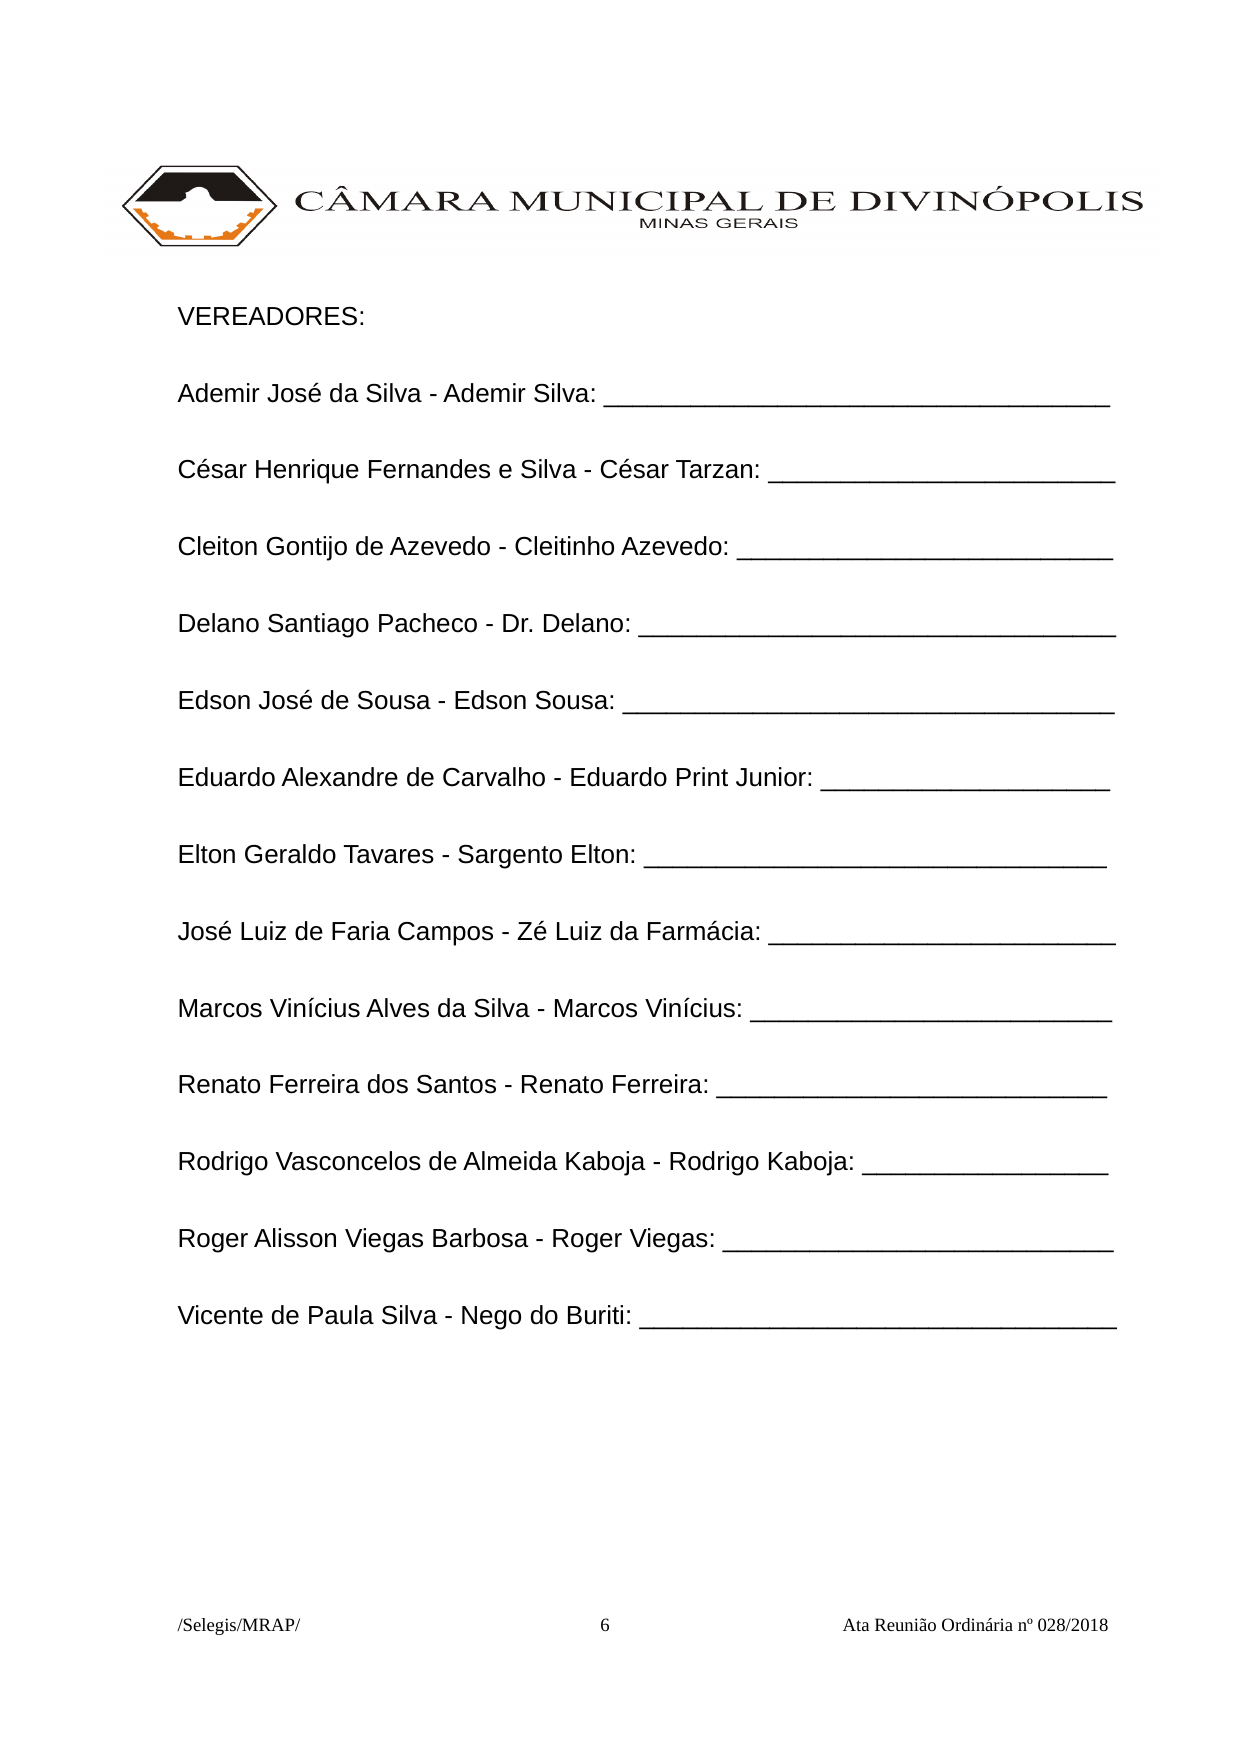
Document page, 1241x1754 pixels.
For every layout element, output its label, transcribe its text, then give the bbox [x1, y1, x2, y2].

text César Henrique Fernandes e Silva - César Tarzan: ________________________ [177, 448, 1122, 487]
text Vicente de Paula Silva - Nego do Buriti: _________________________________ [177, 1294, 1122, 1332]
text Roger Alisson Viegas Barbosa - Roger Viegas: ___________________________ [177, 1217, 1122, 1255]
text Delano Santiago Pacheco - Dr. Delano: _________________________________ [177, 602, 1122, 640]
picture [99, 155, 1166, 257]
text José Luiz de Faria Campos - Zé Luiz da Farmácia: ________________________ [177, 909, 1122, 948]
text Edson José de Sousa - Edson Sousa: __________________________________ [177, 679, 1122, 717]
text Ademir José da Silva - Ademir Silva: ___________________________________ [177, 371, 1122, 410]
text Marcos Vinícius Alves da Silva - Marcos Vinícius: _________________________ [177, 986, 1122, 1025]
text Cleiton Gontijo de Azevedo - Cleitinho Azevedo: __________________________ [177, 525, 1122, 563]
text Eduardo Alexandre de Carvalho - Eduardo Print Junior: ____________________ [177, 756, 1122, 794]
text Rodrigo Vasconcelos de Almeida Kaboja - Rodrigo Kaboja: _________________ [177, 1140, 1122, 1178]
text Renato Ferreira dos Santos - Renato Ferreira: ___________________________ [177, 1063, 1122, 1102]
text Elton Geraldo Tavares - Sargento Elton: ________________________________ [177, 833, 1122, 871]
text VEREADORES: [177, 294, 1122, 333]
